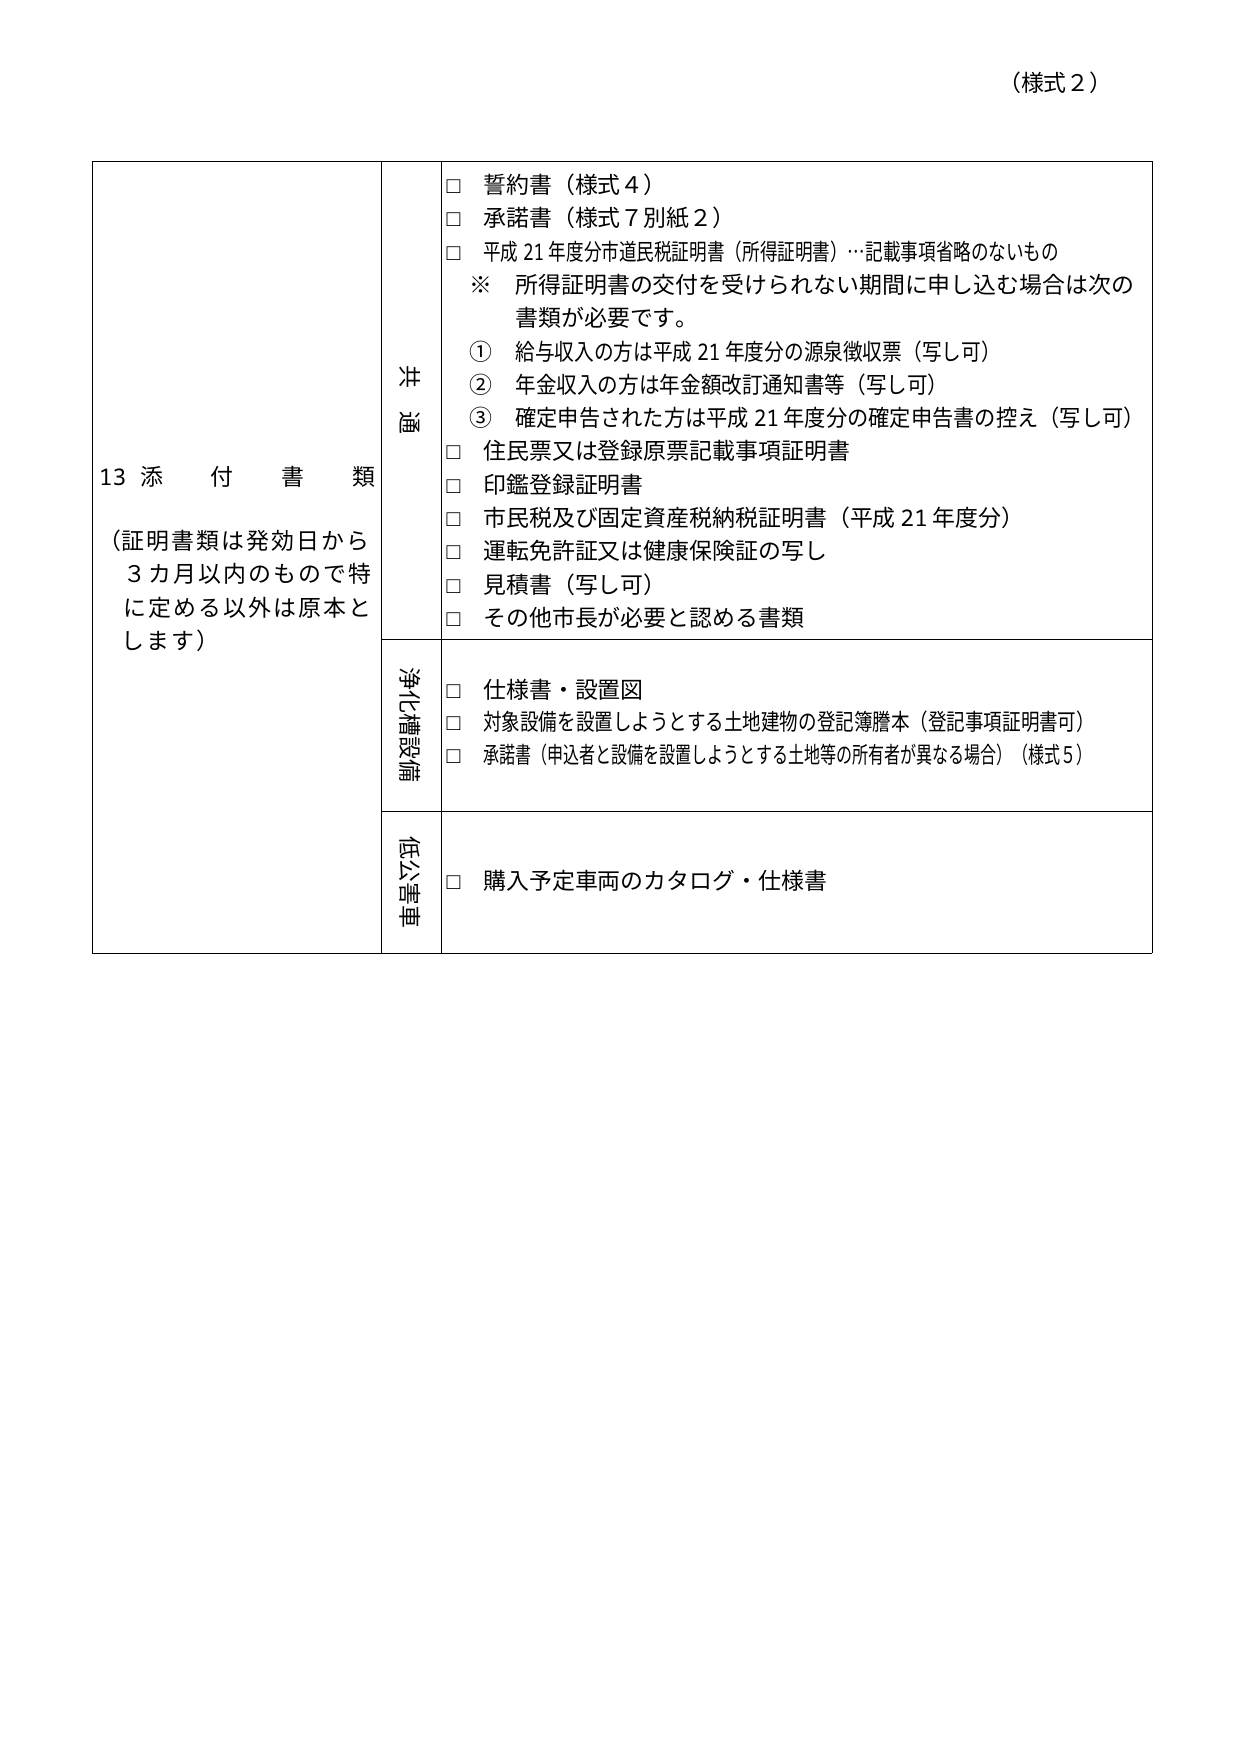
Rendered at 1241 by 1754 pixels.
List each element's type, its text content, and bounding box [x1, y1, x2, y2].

table_cell □ 仕様書・設置図 □ 対象設備を設置しようとする土地建物の登記簿謄本（登記事項証明書可） □ 承諾書（申込者と設備を設置しようとする土地等の所有者が異なる場合）（様式５） [442, 640, 1152, 811]
table_header 共 通 [382, 162, 441, 639]
table_header 13 添付書類 （証明書類は発効日から ３カ月以内のもので特 に定める以外は原本と します） [93, 162, 381, 953]
table_header □ 誓約書（様式４） □ 承諾書（様式７別紙２） □ 平成21年度分市道民税証明書（所得証明書）…記載事項省略のないもの ※ 所得証明書の交付を受けられない期間に申し込む場合は次の 書類が必要です。 ① 給与収入の方は平成21年度分の源泉徴収票（写し可） ② 年金収入の方は年金額改訂通知書等（写し可） ③ 確定申告された方は平成21年度分の確定申告書の控え（写し可） □ 住民票又は登録原票記載事項証明書 □ 印鑑登録証明書 □ 市民税及び固定資産税納税証明書（平成21年度分） □ 運転免許証又は健康保険証の写し □ 見積書（写し可） □ その他市長が必要と認める書類 [442, 162, 1152, 639]
table_cell 浄化槽設備 [382, 640, 441, 811]
table_cell □ 購入予定車両のカタログ・仕様書 [442, 812, 1152, 953]
table_cell 低公害車 [382, 812, 441, 953]
